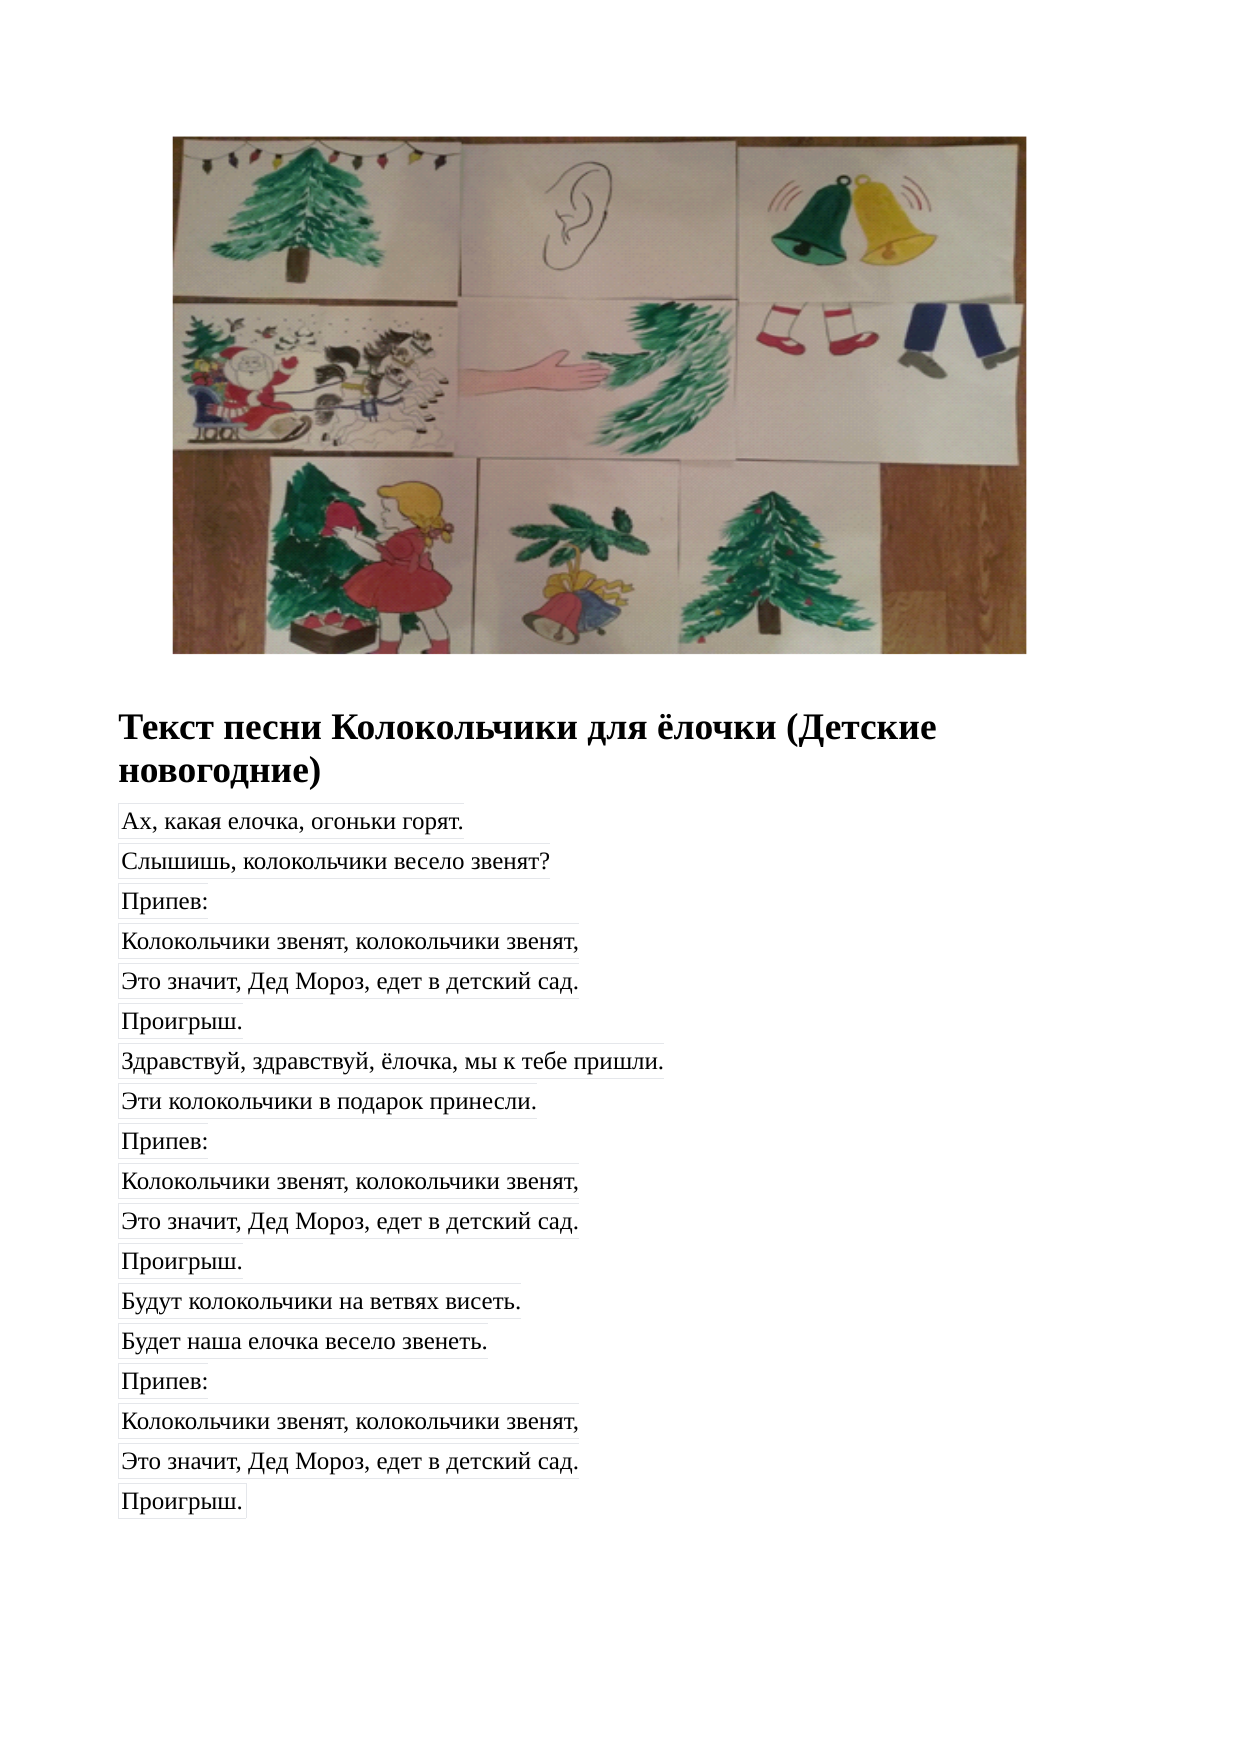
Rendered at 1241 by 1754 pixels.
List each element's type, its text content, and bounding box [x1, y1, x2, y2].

subtitle Текст песни Колокольчики для ёлочки (Детские новогодние) [118, 704, 1122, 790]
picture [171, 135, 1029, 656]
text Ах, какая елочка, огоньки горят. Слышишь, колокольчики весело звенят? Припев: Колокольчики звенят, колокольчики звенят, Это значит, Дед Мороз, едет в детский сад. Проигрыш. Здравствуй, здравствуй, ёлочка, мы к тебе пришли. Эти колокольчики в подарок принесли. Припев: Колокольчики звенят, колокольчики звенят, Это значит, Дед Мороз, едет в детский сад. Проигрыш. Будут колокольчики на ветвях висеть. Будет наша елочка весело звенеть. Припев: Колокольчики звенят, колокольчики звенят, Это значит, Дед Мороз, едет в детский сад. Проигрыш. [118, 803, 1122, 1518]
